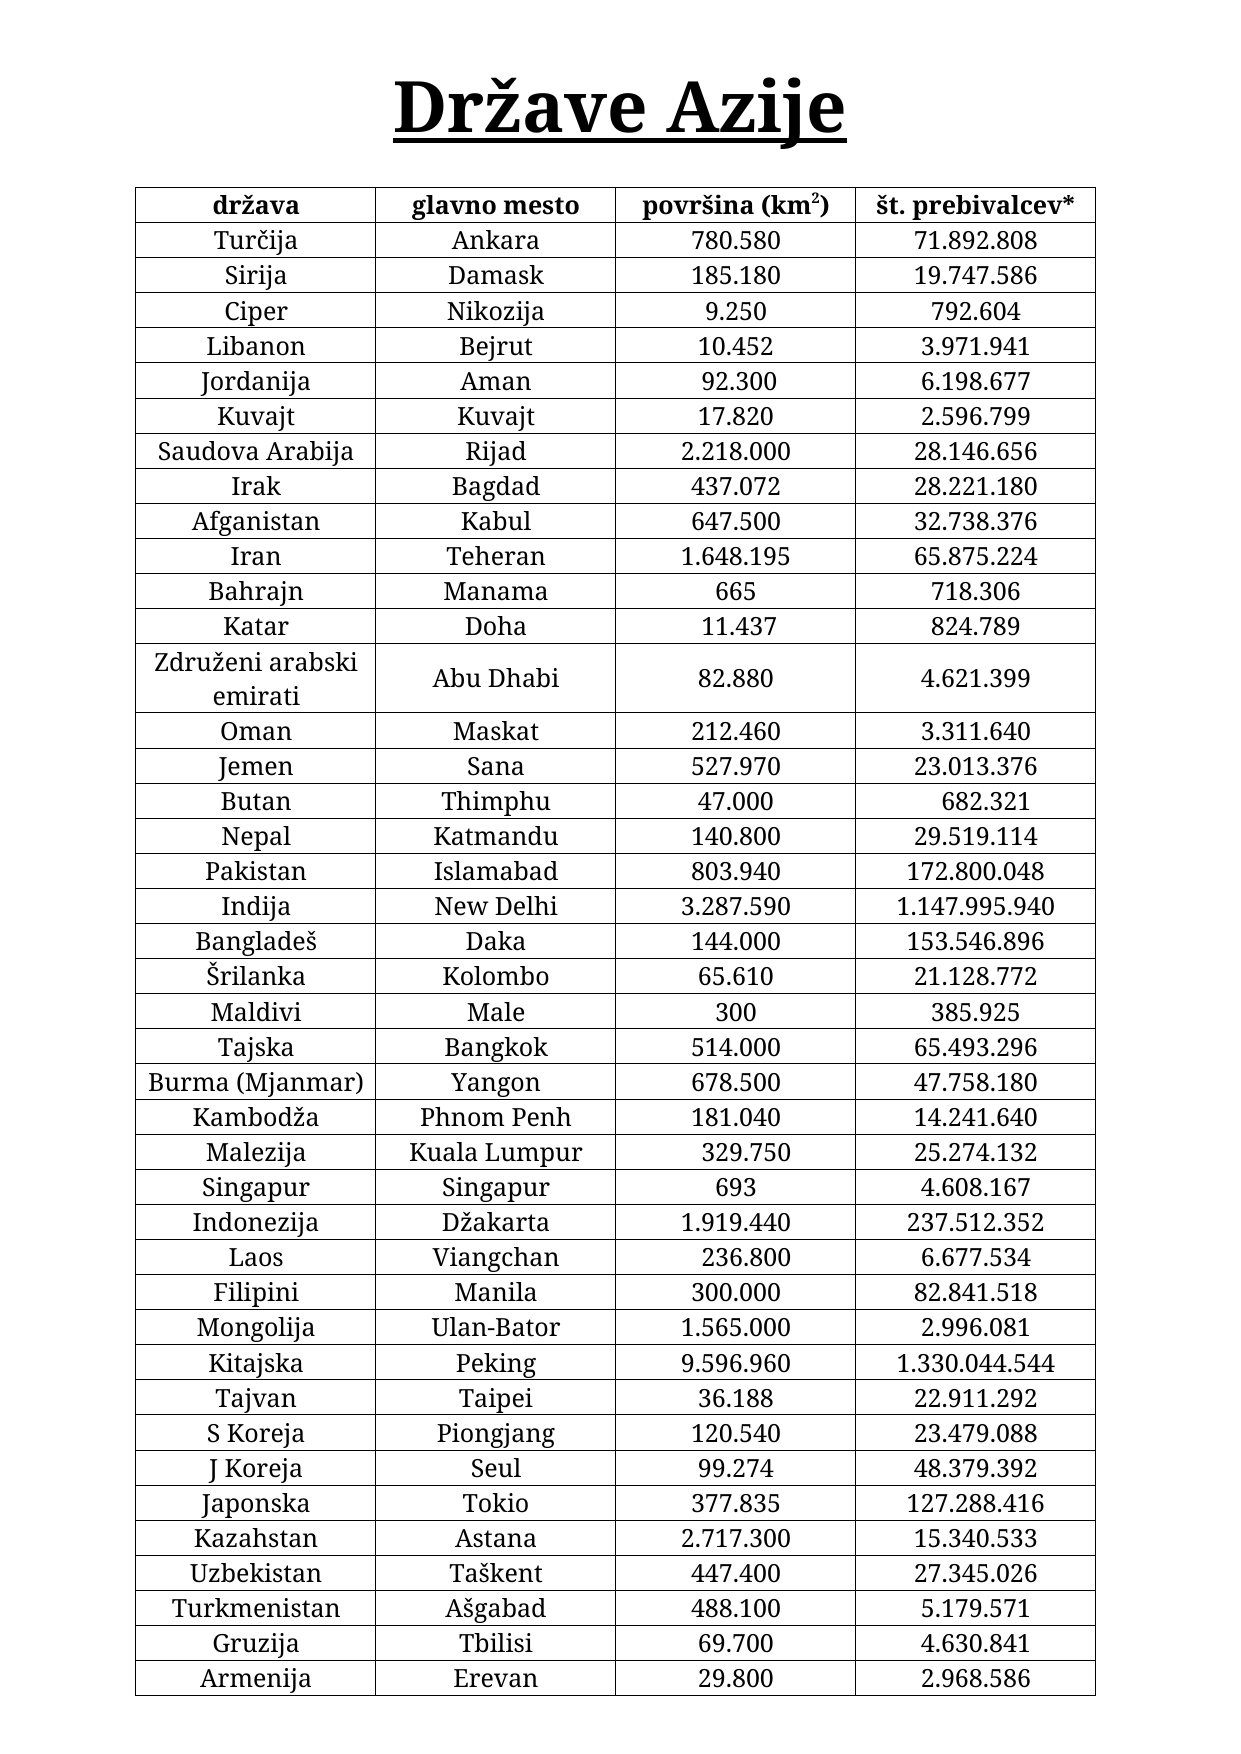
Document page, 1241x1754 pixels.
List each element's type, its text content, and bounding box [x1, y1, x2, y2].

table_cell Maskat [376, 713, 615, 747]
table_cell 153.546.896 [856, 924, 1095, 958]
text Države Azije [148, 56, 1093, 153]
table_cell New Delhi [376, 889, 615, 923]
table_cell 65.610 [616, 959, 855, 993]
table_cell Uzbekistan [136, 1556, 375, 1590]
table_cell 212.460 [616, 713, 855, 747]
table_cell Bahrajn [136, 574, 375, 608]
table_cell Indonezija [136, 1205, 375, 1239]
table_cell 29.519.114 [856, 819, 1095, 853]
table_cell Japonska [136, 1486, 375, 1520]
table_cell 488.100 [616, 1591, 855, 1625]
table_cell Katar [136, 609, 375, 643]
table_cell 3.311.640 [856, 713, 1095, 747]
table_cell 1.330.044.544 [856, 1345, 1095, 1379]
table_cell Singapur [376, 1170, 615, 1204]
table_cell Združeni arabski emirati [136, 644, 375, 712]
table_cell Kabul [376, 504, 615, 538]
table_cell 6.677.534 [856, 1240, 1095, 1274]
table_cell 181.040 [616, 1100, 855, 1133]
table_cell J Koreja [136, 1451, 375, 1484]
table_cell Rijad [376, 434, 615, 468]
table_cell S Koreja [136, 1415, 375, 1449]
table_cell 2.968.586 [856, 1661, 1095, 1695]
table_cell 65.875.224 [856, 539, 1095, 573]
table_cell Manama [376, 574, 615, 608]
table_cell 27.345.026 [856, 1556, 1095, 1590]
table_cell Tajska [136, 1029, 375, 1063]
table_cell 682.321 [856, 784, 1095, 818]
table_cell 237.512.352 [856, 1205, 1095, 1239]
table_cell Bejrut [376, 328, 615, 362]
table_cell Filipini [136, 1275, 375, 1309]
table_cell 23.479.088 [856, 1415, 1095, 1449]
table_cell Erevan [376, 1661, 615, 1695]
table_cell Tokio [376, 1486, 615, 1520]
table_cell Kolombo [376, 959, 615, 993]
table_cell Irak [136, 469, 375, 503]
table_cell 71.892.808 [856, 223, 1095, 257]
table_cell Bagdad [376, 469, 615, 503]
table_cell 385.925 [856, 994, 1095, 1028]
table_cell Taipei [376, 1380, 615, 1414]
table_cell 21.128.772 [856, 959, 1095, 993]
table_cell Kuvajt [136, 399, 375, 432]
table_cell Libanon [136, 328, 375, 362]
table_header št. prebivalcev* [856, 188, 1095, 222]
table_cell 665 [616, 574, 855, 608]
table_cell Kambodža [136, 1100, 375, 1133]
table_cell Katmandu [376, 819, 615, 853]
table_cell 236.800 [616, 1240, 855, 1274]
table_cell 6.198.677 [856, 363, 1095, 397]
table_cell 22.911.292 [856, 1380, 1095, 1414]
table_cell Turkmenistan [136, 1591, 375, 1625]
table_cell Kazahstan [136, 1521, 375, 1555]
table_cell Tbilisi [376, 1626, 615, 1660]
table_header država [136, 188, 375, 222]
table_cell Phnom Penh [376, 1100, 615, 1133]
table_cell 4.630.841 [856, 1626, 1095, 1660]
table_cell Ankara [376, 223, 615, 257]
table_cell 2.996.081 [856, 1310, 1095, 1344]
table_cell Ulan-Bator [376, 1310, 615, 1344]
table_cell Seul [376, 1451, 615, 1484]
table_cell 3.971.941 [856, 328, 1095, 362]
table_cell Armenija [136, 1661, 375, 1695]
table_cell Teheran [376, 539, 615, 573]
table_cell 82.841.518 [856, 1275, 1095, 1309]
table_cell 23.013.376 [856, 749, 1095, 782]
table_cell 144.000 [616, 924, 855, 958]
table_cell 29.800 [616, 1661, 855, 1695]
table_cell Singapur [136, 1170, 375, 1204]
table_cell Nikozija [376, 293, 615, 327]
table_cell Oman [136, 713, 375, 747]
table_cell 803.940 [616, 854, 855, 888]
table_cell 1.919.440 [616, 1205, 855, 1239]
table_cell 1.648.195 [616, 539, 855, 573]
table_cell 780.580 [616, 223, 855, 257]
table_cell 32.738.376 [856, 504, 1095, 538]
table_cell 47.000 [616, 784, 855, 818]
table_cell 678.500 [616, 1064, 855, 1098]
table_cell Jordanija [136, 363, 375, 397]
table_cell 65.493.296 [856, 1029, 1095, 1063]
table_cell 140.800 [616, 819, 855, 853]
table_cell 2.596.799 [856, 399, 1095, 432]
table_cell 527.970 [616, 749, 855, 782]
table_cell 82.880 [616, 644, 855, 712]
table_cell 9.596.960 [616, 1345, 855, 1379]
table_cell 2.218.000 [616, 434, 855, 468]
table_cell 11.437 [616, 609, 855, 643]
table_cell 5.179.571 [856, 1591, 1095, 1625]
table_cell Turčija [136, 223, 375, 257]
table_cell Šrilanka [136, 959, 375, 993]
table_cell Male [376, 994, 615, 1028]
table_cell 718.306 [856, 574, 1095, 608]
table_cell Abu Dhabi [376, 644, 615, 712]
table_cell Pakistan [136, 854, 375, 888]
table_cell Aman [376, 363, 615, 397]
table_cell Peking [376, 1345, 615, 1379]
table_cell Iran [136, 539, 375, 573]
table_cell 300.000 [616, 1275, 855, 1309]
table_cell 4.621.399 [856, 644, 1095, 712]
table_header površina (km2) [616, 188, 855, 222]
table_header glavno mesto [376, 188, 615, 222]
table_cell Saudova Arabija [136, 434, 375, 468]
table_cell Kitajska [136, 1345, 375, 1379]
table_cell 36.188 [616, 1380, 855, 1414]
table_cell Bangladeš [136, 924, 375, 958]
table_cell 172.800.048 [856, 854, 1095, 888]
table_cell 10.452 [616, 328, 855, 362]
table_cell Laos [136, 1240, 375, 1274]
table_cell Nepal [136, 819, 375, 853]
table_cell 3.287.590 [616, 889, 855, 923]
table_cell 4.608.167 [856, 1170, 1095, 1204]
table_cell Burma (Mjanmar) [136, 1064, 375, 1098]
table_cell Tajvan [136, 1380, 375, 1414]
table_cell Daka [376, 924, 615, 958]
table_cell 647.500 [616, 504, 855, 538]
table_cell Ašgabad [376, 1591, 615, 1625]
table_cell 28.146.656 [856, 434, 1095, 468]
table_cell Manila [376, 1275, 615, 1309]
table_cell 824.789 [856, 609, 1095, 643]
table_cell 514.000 [616, 1029, 855, 1063]
table_cell Sana [376, 749, 615, 782]
table_cell Taškent [376, 1556, 615, 1590]
table_cell Sirija [136, 258, 375, 292]
table_cell 2.717.300 [616, 1521, 855, 1555]
table_cell 69.700 [616, 1626, 855, 1660]
table_cell 377.835 [616, 1486, 855, 1520]
table_cell 329.750 [616, 1135, 855, 1169]
table_cell 92.300 [616, 363, 855, 397]
table_cell 25.274.132 [856, 1135, 1095, 1169]
table_cell Islamabad [376, 854, 615, 888]
table_cell Džakarta [376, 1205, 615, 1239]
table_cell 120.540 [616, 1415, 855, 1449]
table_cell 47.758.180 [856, 1064, 1095, 1098]
table_cell 28.221.180 [856, 469, 1095, 503]
table_cell Afganistan [136, 504, 375, 538]
table_cell Bangkok [376, 1029, 615, 1063]
table_cell Kuvajt [376, 399, 615, 432]
table_cell Yangon [376, 1064, 615, 1098]
table_cell Butan [136, 784, 375, 818]
table_cell 1.147.995.940 [856, 889, 1095, 923]
table_cell 437.072 [616, 469, 855, 503]
table_cell 99.274 [616, 1451, 855, 1484]
table_cell Damask [376, 258, 615, 292]
table_cell 447.400 [616, 1556, 855, 1590]
table_cell Indija [136, 889, 375, 923]
table_cell Malezija [136, 1135, 375, 1169]
table_cell 185.180 [616, 258, 855, 292]
table_cell Maldivi [136, 994, 375, 1028]
table_cell 127.288.416 [856, 1486, 1095, 1520]
table_cell Mongolija [136, 1310, 375, 1344]
table_cell Thimphu [376, 784, 615, 818]
table_cell 19.747.586 [856, 258, 1095, 292]
table_cell 15.340.533 [856, 1521, 1095, 1555]
table_cell 792.604 [856, 293, 1095, 327]
table_cell 693 [616, 1170, 855, 1204]
table_cell 9.250 [616, 293, 855, 327]
table_cell 300 [616, 994, 855, 1028]
table_cell Kuala Lumpur [376, 1135, 615, 1169]
table_cell 14.241.640 [856, 1100, 1095, 1133]
table_cell Gruzija [136, 1626, 375, 1660]
table_cell 1.565.000 [616, 1310, 855, 1344]
table_cell Ciper [136, 293, 375, 327]
table_cell 48.379.392 [856, 1451, 1095, 1484]
table_cell Viangchan [376, 1240, 615, 1274]
table_cell Astana [376, 1521, 615, 1555]
table_cell 17.820 [616, 399, 855, 432]
table_cell Piongjang [376, 1415, 615, 1449]
table_cell Doha [376, 609, 615, 643]
table_cell Jemen [136, 749, 375, 782]
